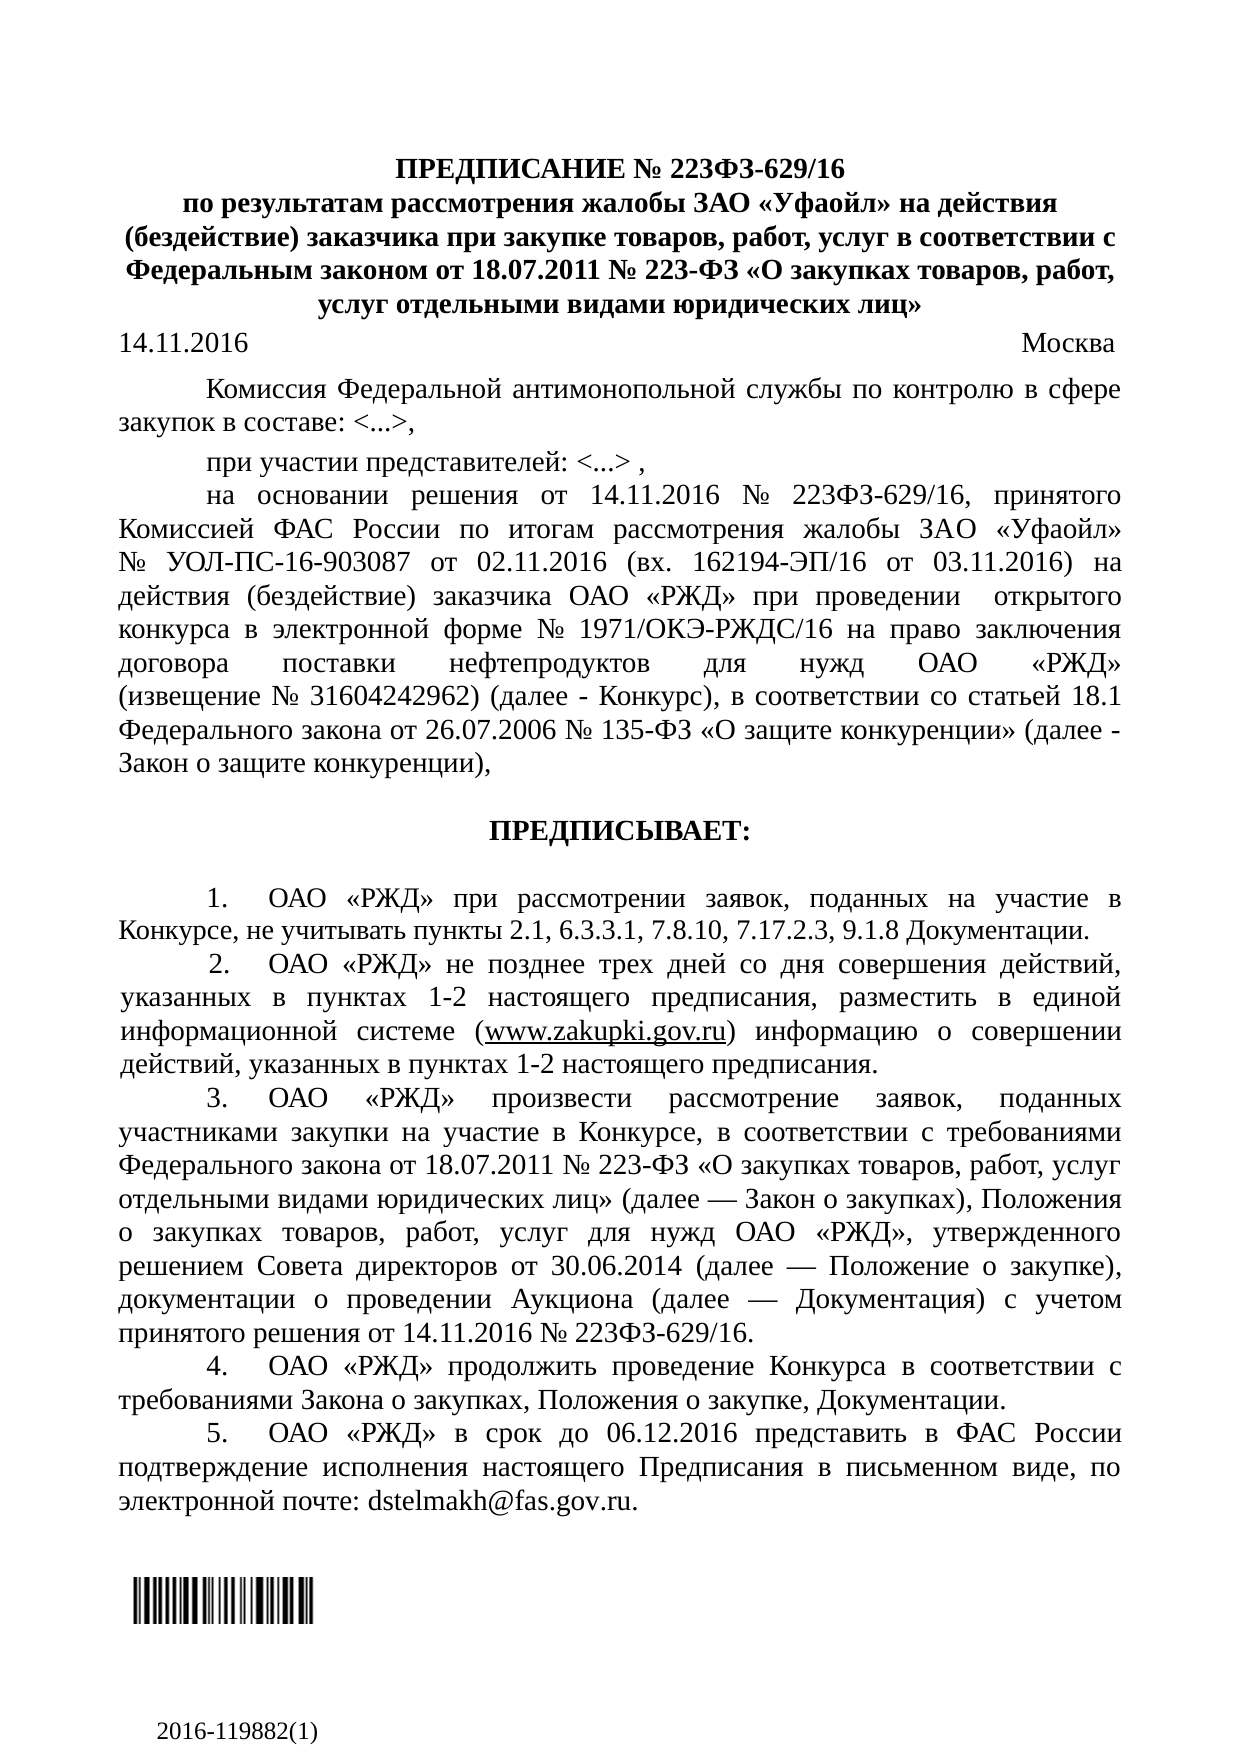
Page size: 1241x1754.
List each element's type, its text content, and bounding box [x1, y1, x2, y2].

picture [118, 1577, 331, 1624]
list ОАО «РЖД» произвести рассмотрение заявок, поданных участниками закупки на участие в Конкурсе, в соответствии с требованиями Федерального закона от 18.07.2011 № 223-ФЗ «О закупках товаров, работ, услуг отдельными видами юридических лиц» (далее — Закон о закупках), Положения о закупках товаров, работ, услуг для нужд ОАО «РЖД», утвержденного решением Совета директоров от 30.06.2014 (далее — Положение о закупке), документации о проведении Аукциона (далее — Документация) с учетом принятого решения от 14.11.2016 № 223ФЗ-629/16. [118, 1080, 1122, 1348]
text 14.11.2016 Москва [118, 325, 1122, 359]
list ОАО «РЖД» продолжить проведение Конкурса в соответствии с требованиями Закона о закупках, Положения о закупке, Документации. [118, 1348, 1122, 1416]
text ПРЕДПИСЫВАЕТ: [118, 813, 1122, 846]
list ОАО «РЖД» не позднее трех дней со дня совершения действий, указанных в пунктах 1-2 настоящего предписания, разместить в единой информационной системе (www.zakupki.gov.ru) информацию о совершении действий, указанных в пунктах 1-2 настоящего предписания. [120, 946, 1122, 1080]
text ПРЕДПИСАНИЕ № 223ФЗ-629/16 [118, 152, 1122, 185]
text по результатам рассмотрения жалобы ЗАО «Уфаойл» на действия (бездействие) заказчика при закупке товаров, работ, услуг в соответствии с Федеральным законом от 18.07.2011 № 223-ФЗ «О закупках товаров, работ, услуг отдельными видами юридических лиц» [118, 185, 1122, 319]
text на основании решения от 14.11.2016 № 223ФЗ-629/16, принятого Комиссией ФАС России по итогам рассмотрения жалобы ЗАО «Уфаойл» № УОЛ-ПС-16-903087 от 02.11.2016 (вх. 162194-ЭП/16 от 03.11.2016) на действия (бездействие) заказчика ОАО «РЖД» при проведении открытого конкурса в электронной форме № 1971/ОКЭ-РЖДС/16 на право заключения договора поставки нефтепродуктов для нужд ОАО «РЖД» (извещение № 31604242962) (далее - Конкурс), в соответствии со статьей 18.1 Федерального закона от 26.07.2006 № 135-ФЗ «О защите конкуренции» (далее - Закон о защите конкуренции), [118, 477, 1122, 779]
list ОАО «РЖД» в срок до 06.12.2016 представить в ФАС России подтверждение исполнения настоящего Предписания в письменном виде, по электронной почте: dstelmakh@fas.gov.ru. [118, 1416, 1122, 1516]
list ОАО «РЖД» при рассмотрении заявок, поданных на участие в Конкурсе, не учитывать пункты 2.1, 6.3.3.1, 7.8.10, 7.17.2.3, 9.1.8 Документации. [118, 880, 1122, 946]
text Комиссия Федеральной антимонопольной службы по контролю в сфере закупок в составе: <...>, [118, 371, 1122, 438]
text при участии представителей: <...> , [118, 444, 1122, 477]
